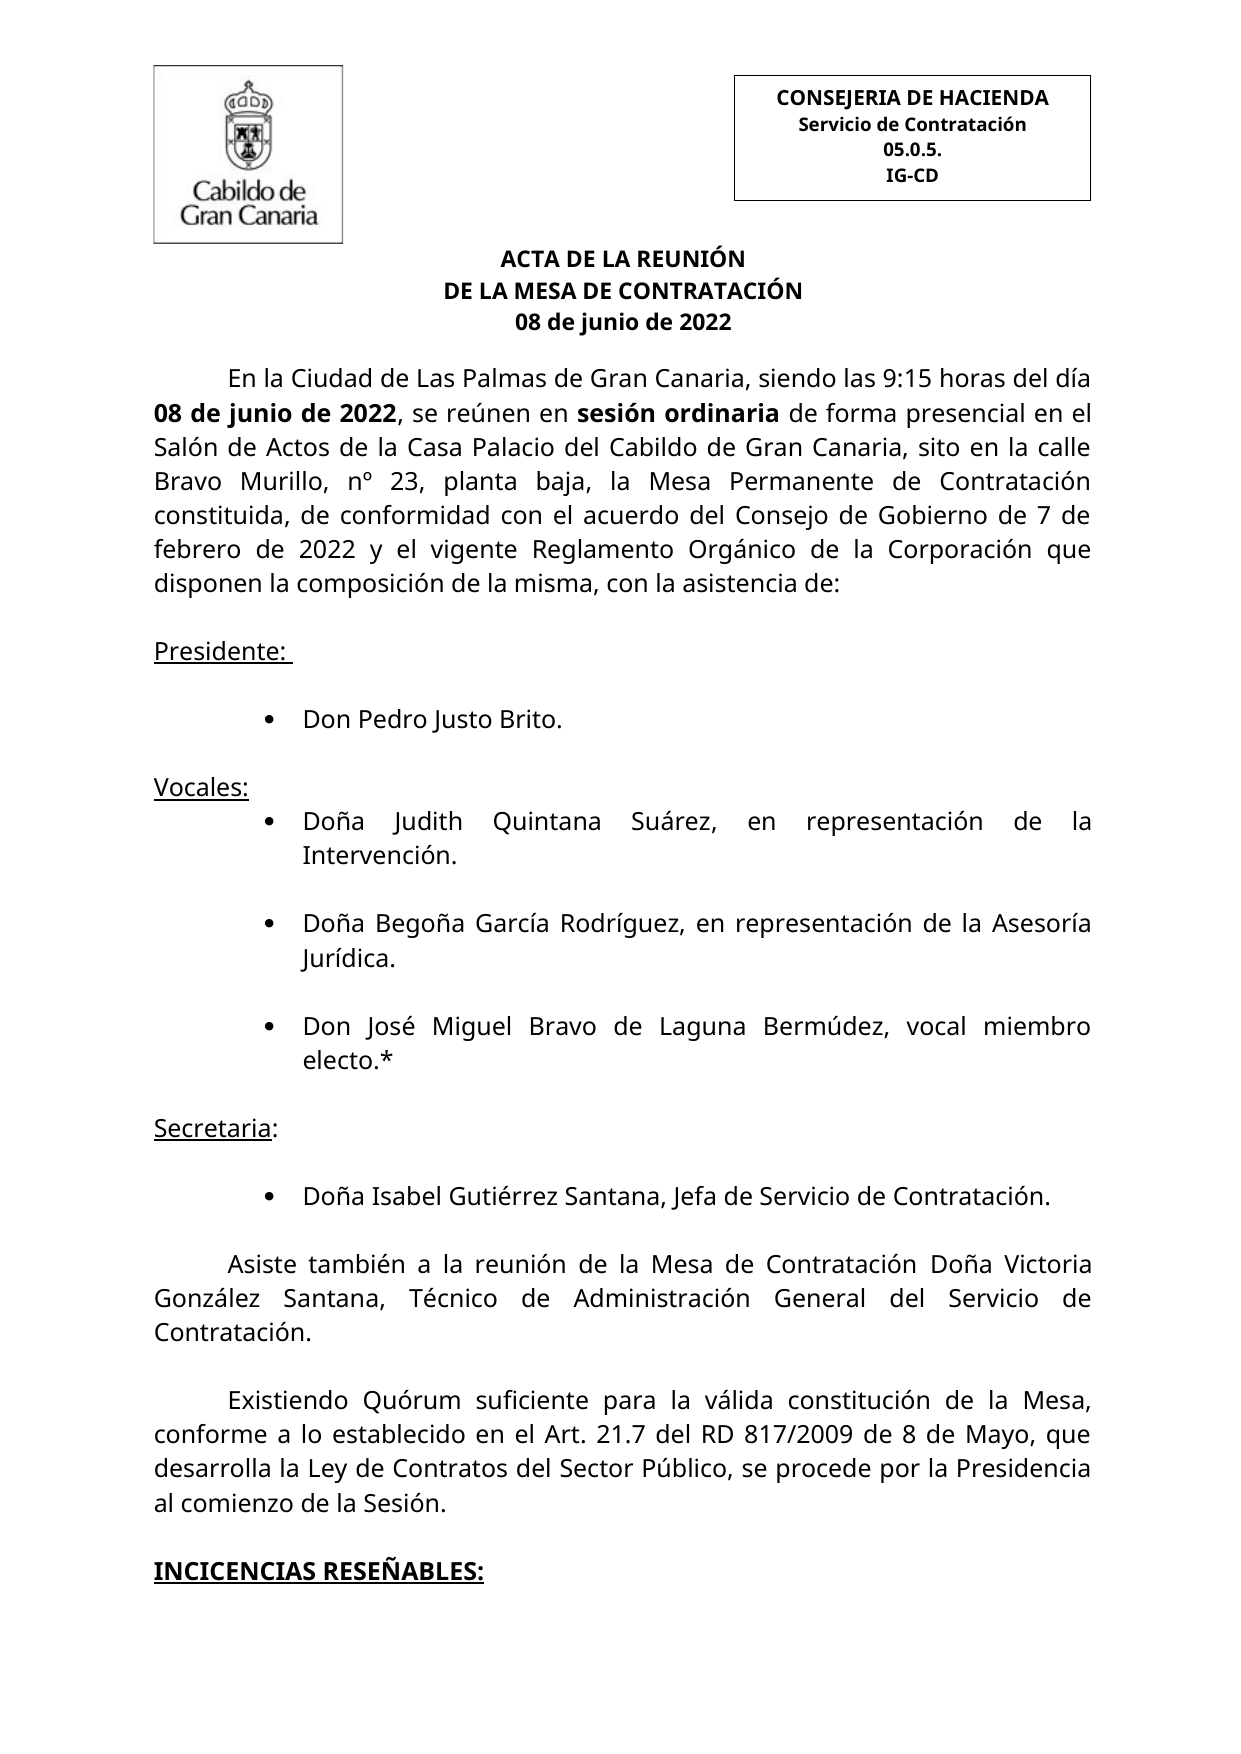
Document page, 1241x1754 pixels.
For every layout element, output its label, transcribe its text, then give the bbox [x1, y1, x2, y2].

text INCICENCIAS RESEÑABLES: [153, 1553, 1093, 1587]
list Doña Begoña García Rodríguez, en representación de la Asesoría Jurídica. [265, 906, 1093, 974]
text Vocales: [153, 770, 1093, 804]
list Don José Miguel Bravo de Laguna Bermúdez, vocal miembro electo.* [265, 1008, 1093, 1076]
picture [153, 65, 344, 244]
list Doña Judith Quintana Suárez, en representación de la Intervención. [265, 804, 1093, 872]
list Doña Isabel Gutiérrez Santana, Jefa de Servicio de Contratación. [265, 1179, 1093, 1213]
text Presidente: [153, 634, 1093, 668]
text En la Ciudad de Las Palmas de Gran Canaria, siendo las 9:15 horas del día 08 de junio de 2022, se reúnen en sesión ordinaria de forma presencial en el Salón de Actos de la Casa Palacio del Cabildo de Gran Canaria, sito en la calle Bravo Murillo, nº 23, planta baja, la Mesa Permanente de Contratación constituida, de conformidad con el acuerdo del Consejo de Gobierno de 7 de febrero de 2022 y el vigente Reglamento Orgánico de la Corporación que disponen la composición de la misma, con la asistencia de: [153, 361, 1093, 599]
list Don Pedro Justo Brito. [265, 702, 1093, 736]
text Existiendo Quórum suficiente para la válida constitución de la Mesa, conforme a lo establecido en el Art. 21.7 del RD 817/2009 de 8 de Mayo, que desarrolla la Ley de Contratos del Sector Público, se procede por la Presidencia al comienzo de la Sesión. [153, 1383, 1093, 1519]
text Secretaria: [153, 1111, 1093, 1144]
text Asiste también a la reunión de la Mesa de Contratación Doña Victoria González Santana, Técnico de Administración General del Servicio de Contratación. [153, 1247, 1093, 1349]
